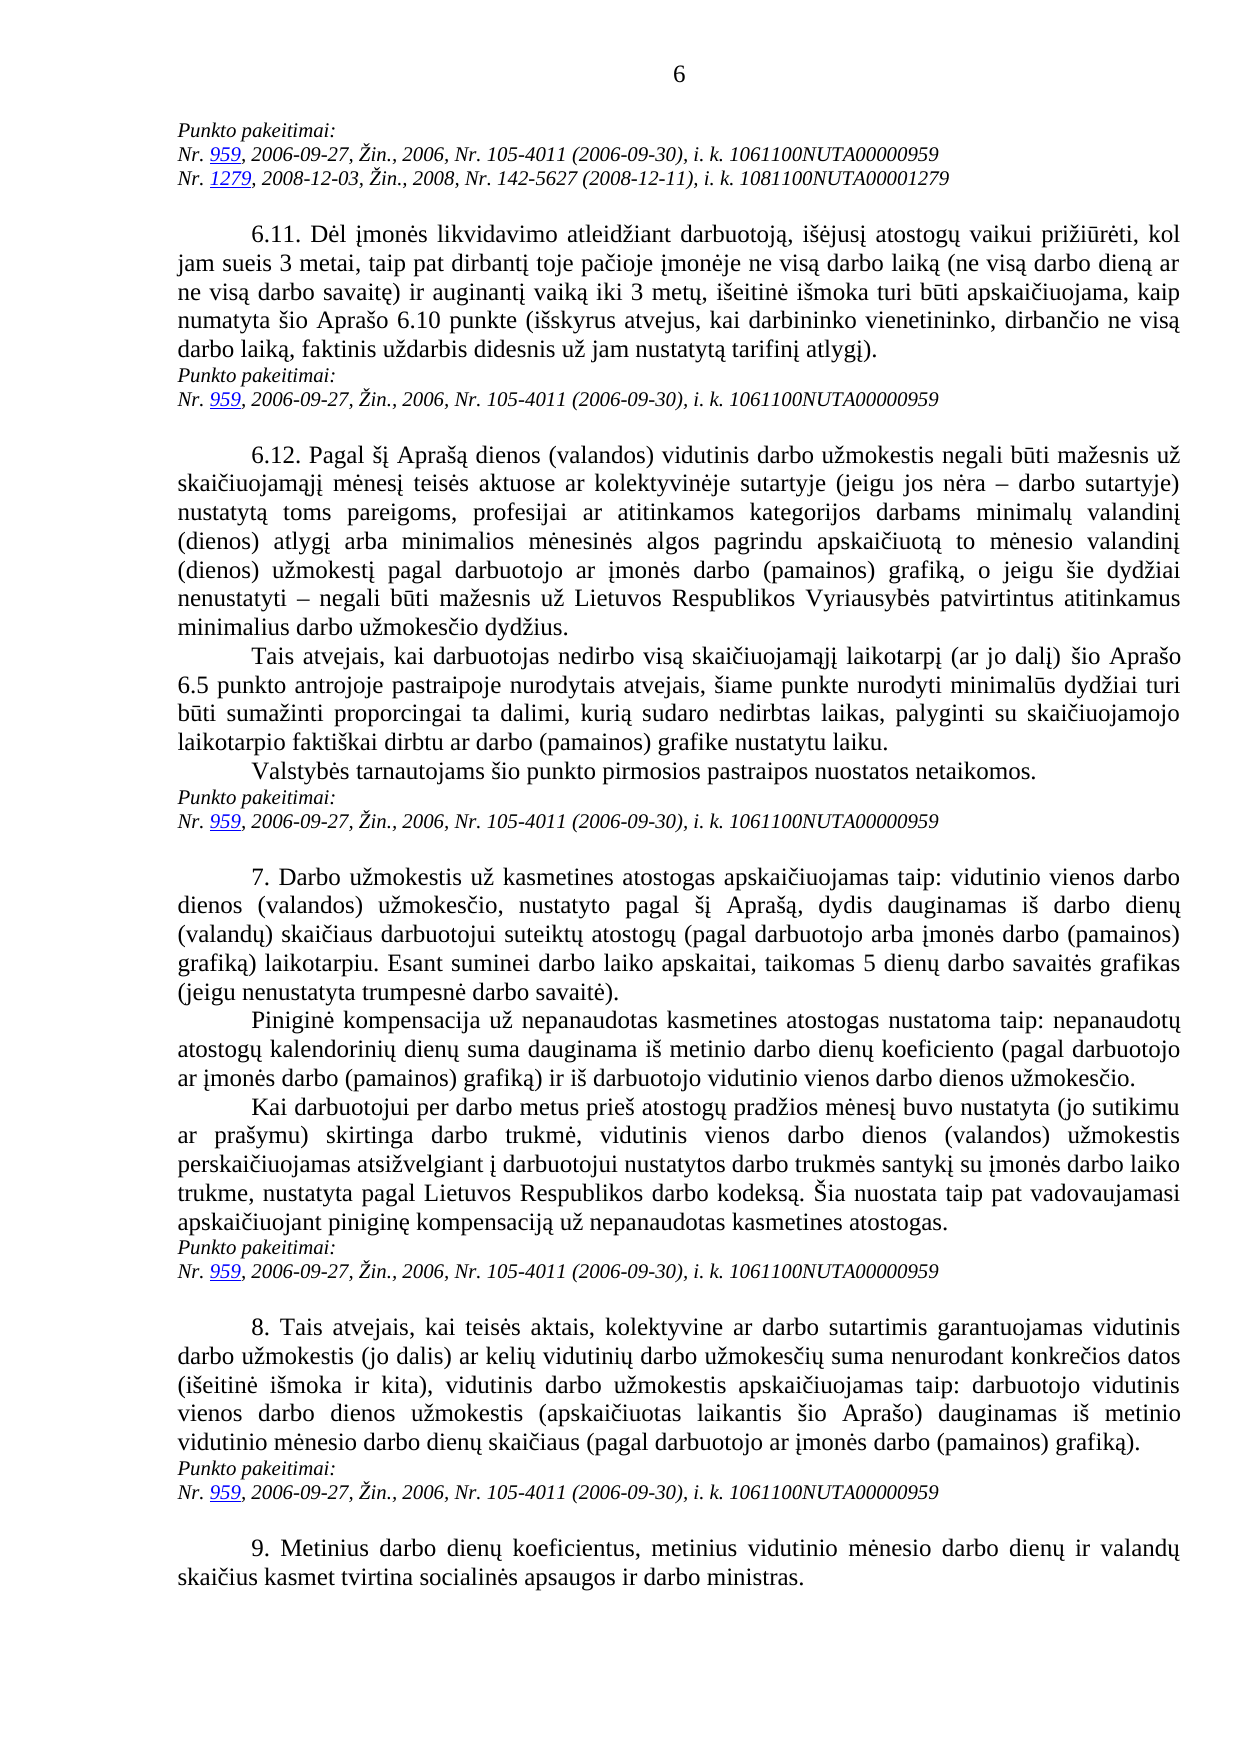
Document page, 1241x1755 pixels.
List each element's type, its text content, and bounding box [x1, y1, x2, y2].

text Kai darbuotojui per darbo metus prieš atostogų pradžios mėnesį buvo nustatyta (jo sutikimu ar prašymu) skirtinga darbo trukmė, vidutinis vienos darbo dienos (valandos) užmokestis perskaičiuojamas atsižvelgiant į darbuotojui nustatytos darbo trukmės santykį su įmonės darbo laiko trukme, nustatyta pagal Lietuvos Respublikos darbo kodeksą. Šia nuostata taip pat vadovaujamasi apskaičiuojant piniginę kompensaciją už nepanaudotas kasmetines atostogas. [177, 1092, 1181, 1235]
text Piniginė kompensacija už nepanaudotas kasmetines atostogas nustatoma taip: nepanaudotų atostogų kalendorinių dienų suma dauginama iš metinio darbo dienų koeficiento (pagal darbuotojo ar įmonės darbo (pamainos) grafiką) ir iš darbuotojo vidutinio vienos darbo dienos užmokesčio. [177, 1005, 1181, 1092]
text Nr. 959, 2006-09-27, Žin., 2006, Nr. 105-4011 (2006-09-30), i. k. 1061100NUTA00000959 [177, 387, 1181, 411]
text Punkto pakeitimai: [177, 1456, 1181, 1480]
text 6.11. Dėl įmonės likvidavimo atleidžiant darbuotoją, išėjusį atostogų vaikui prižiūrėti, kol jam sueis 3 metai, taip pat dirbantį toje pačioje įmonėje ne visą darbo laiką (ne visą darbo dieną ar ne visą darbo savaitę) ir auginantį vaiką iki 3 metų, išeitinė išmoka turi būti apskaičiuojama, kaip numatyta šio Aprašo 6.10 punkte (išskyrus atvejus, kai darbininko vienetininko, dirbančio ne visą darbo laiką, faktinis uždarbis didesnis už jam nustatytą tarifinį atlygį). [177, 219, 1181, 363]
text Tais atvejais, kai darbuotojas nedirbo visą skaičiuojamąjį laikotarpį (ar jo dalį) šio Aprašo 6.5 punkto antrojoje pastraipoje nurodytais atvejais, šiame punkte nurodyti minimalūs dydžiai turi būti sumažinti proporcingai ta dalimi, kurią sudaro nedirbtas laikas, palyginti su skaičiuojamojo laikotarpio faktiškai dirbtu ar darbo (pamainos) grafike nustatytu laiku. [177, 641, 1181, 756]
text Punkto pakeitimai: [177, 785, 1181, 809]
text Punkto pakeitimai: [177, 363, 1181, 387]
text 9. Metinius darbo dienų koeficientus, metinius vidutinio mėnesio darbo dienų ir valandų skaičius kasmet tvirtina socialinės apsaugos ir darbo ministras. [177, 1533, 1181, 1590]
text 7. Darbo užmokestis už kasmetines atostogas apskaičiuojamas taip: vidutinio vienos darbo dienos (valandos) užmokesčio, nustatyto pagal šį Aprašą, dydis dauginamas iš darbo dienų (valandų) skaičiaus darbuotojui suteiktų atostogų (pagal darbuotojo arba įmonės darbo (pamainos) grafiką) laikotarpiu. Esant suminei darbo laiko apskaitai, taikomas 5 dienų darbo savaitės grafikas (jeigu nenustatyta trumpesnė darbo savaitė). [177, 862, 1181, 1005]
text Nr. 959, 2006-09-27, Žin., 2006, Nr. 105-4011 (2006-09-30), i. k. 1061100NUTA00000959 [177, 142, 1181, 166]
text Nr. 959, 2006-09-27, Žin., 2006, Nr. 105-4011 (2006-09-30), i. k. 1061100NUTA00000959 [177, 809, 1181, 833]
text Punkto pakeitimai: [177, 1235, 1181, 1259]
text Nr. 1279, 2008-12-03, Žin., 2008, Nr. 142-5627 (2008-12-11), i. k. 1081100NUTA00001279 [177, 166, 1181, 190]
text Nr. 959, 2006-09-27, Žin., 2006, Nr. 105-4011 (2006-09-30), i. k. 1061100NUTA00000959 [177, 1259, 1181, 1283]
text Nr. 959, 2006-09-27, Žin., 2006, Nr. 105-4011 (2006-09-30), i. k. 1061100NUTA00000959 [177, 1480, 1181, 1504]
text 8. Tais atvejais, kai teisės aktais, kolektyvine ar darbo sutartimis garantuojamas vidutinis darbo užmokestis (jo dalis) ar kelių vidutinių darbo užmokesčių suma nenurodant konkrečios datos (išeitinė išmoka ir kita), vidutinis darbo užmokestis apskaičiuojamas taip: darbuotojo vidutinis vienos darbo dienos užmokestis (apskaičiuotas laikantis šio Aprašo) dauginamas iš metinio vidutinio mėnesio darbo dienų skaičiaus (pagal darbuotojo ar įmonės darbo (pamainos) grafiką). [177, 1312, 1181, 1456]
text Punkto pakeitimai: [177, 118, 1181, 142]
text 6.12. Pagal šį Aprašą dienos (valandos) vidutinis darbo užmokestis negali būti mažesnis už skaičiuojamąjį mėnesį teisės aktuose ar kolektyvinėje sutartyje (jeigu jos nėra – darbo sutartyje) nustatytą toms pareigoms, profesijai ar atitinkamos kategorijos darbams minimalų valandinį (dienos) atlygį arba minimalios mėnesinės algos pagrindu apskaičiuotą to mėnesio valandinį (dienos) užmokestį pagal darbuotojo ar įmonės darbo (pamainos) grafiką, o jeigu šie dydžiai nenustatyti – negali būti mažesnis už Lietuvos Respublikos Vyriausybės patvirtintus atitinkamus minimalius darbo užmokesčio dydžius. [177, 440, 1181, 641]
text Valstybės tarnautojams šio punkto pirmosios pastraipos nuostatos netaikomos. [177, 756, 1181, 785]
